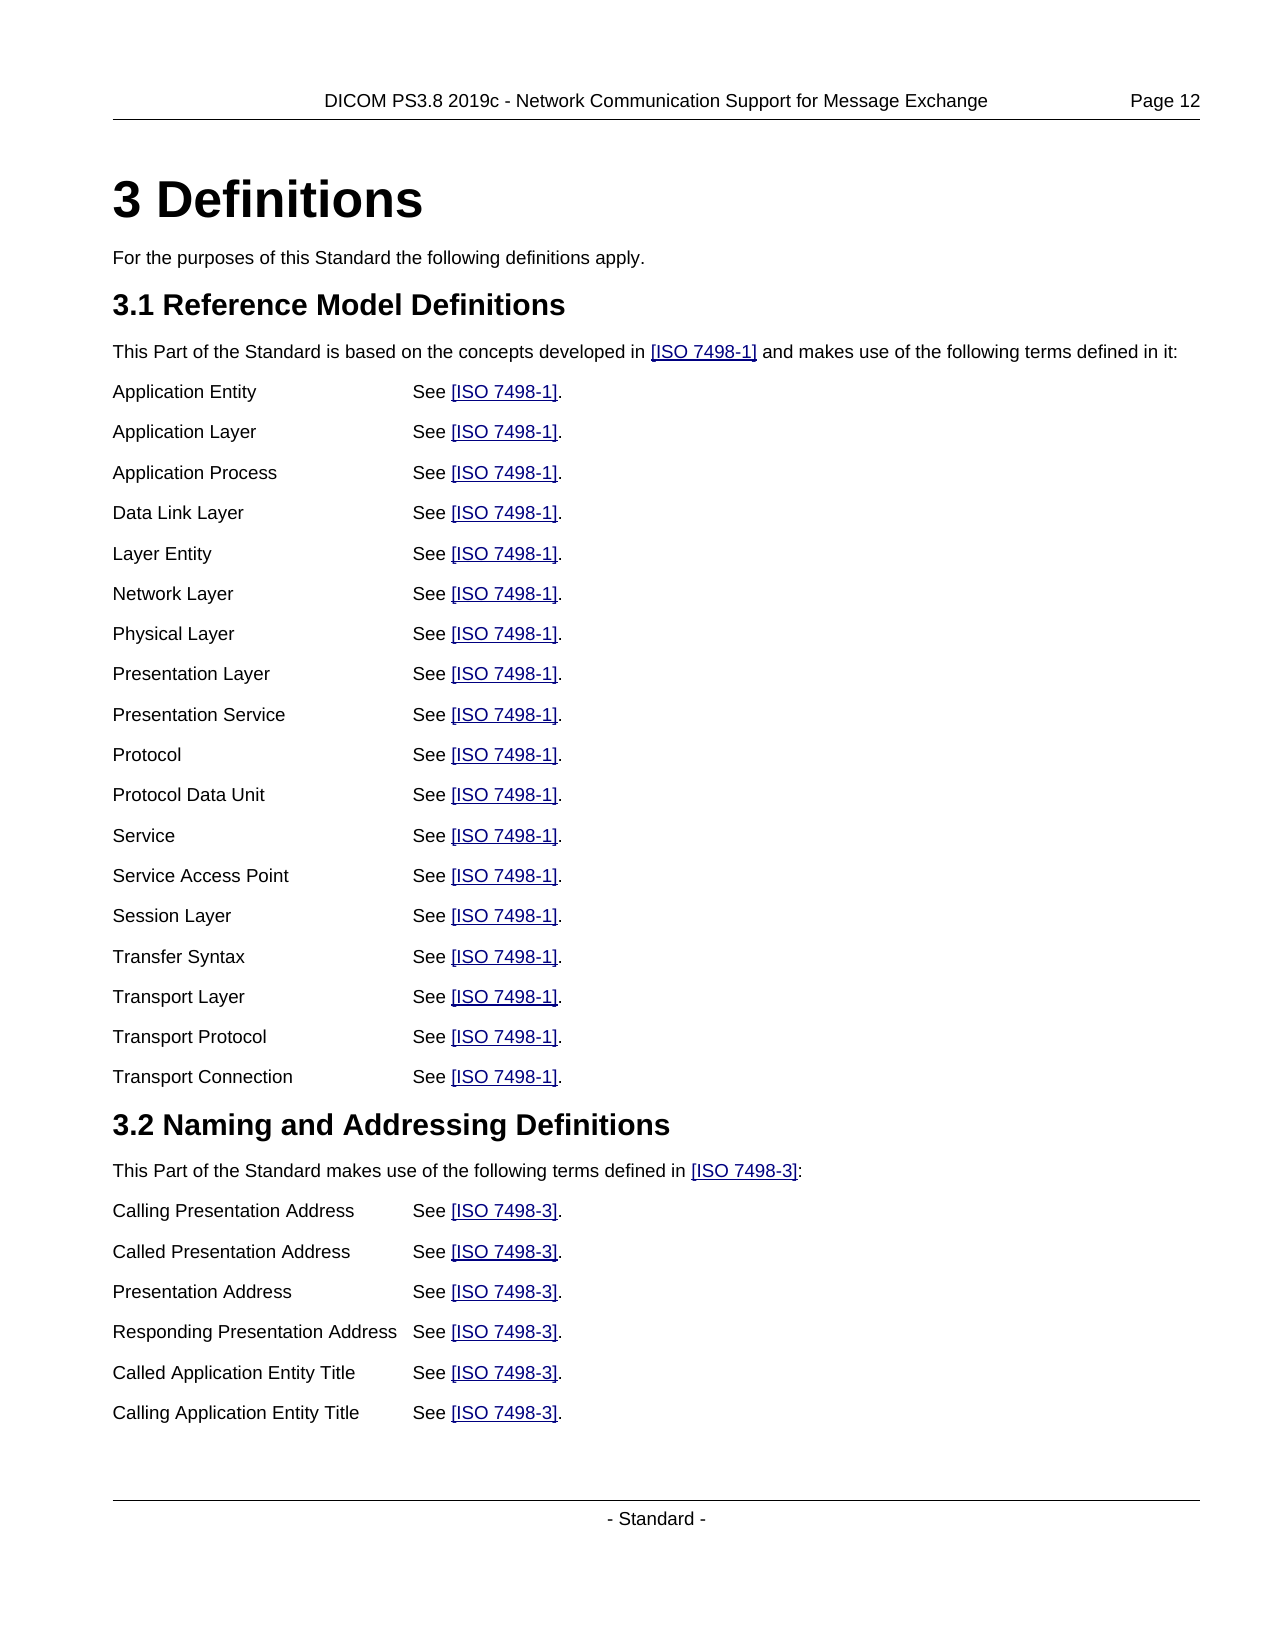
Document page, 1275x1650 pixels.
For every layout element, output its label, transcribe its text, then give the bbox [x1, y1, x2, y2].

text Layer Entity See [ISO 7498-1]. [112, 542, 1200, 564]
text For the purposes of this Standard the following definitions apply. [112, 247, 1200, 269]
text Responding Presentation Address See [ISO 7498-3]. [112, 1321, 1200, 1343]
text Service See [ISO 7498-1]. [112, 824, 1200, 846]
text Calling Application Entity Title See [ISO 7498-3]. [112, 1402, 1200, 1423]
text This Part of the Standard is based on the concepts developed in [ISO 7498-1] and makes use of the following terms defined in it: [112, 341, 1200, 362]
text 3.2 Naming and Addressing Definitions [112, 1107, 1200, 1141]
text Application Process See [ISO 7498-1]. [112, 462, 1200, 483]
text Presentation Address See [ISO 7498-3]. [112, 1281, 1200, 1302]
text Presentation Layer See [ISO 7498-1]. [112, 663, 1200, 685]
text Transfer Syntax See [ISO 7498-1]. [112, 945, 1200, 967]
text Network Layer See [ISO 7498-1]. [112, 583, 1200, 604]
text This Part of the Standard makes use of the following terms defined in [ISO 7498-3]: [112, 1160, 1200, 1182]
text Application Layer See [ISO 7498-1]. [112, 421, 1200, 443]
text Presentation Service See [ISO 7498-1]. [112, 703, 1200, 725]
text Transport Connection See [ISO 7498-1]. [112, 1066, 1200, 1088]
text Data Link Layer See [ISO 7498-1]. [112, 502, 1200, 523]
text Application Entity See [ISO 7498-1]. [112, 381, 1200, 403]
text 3.1 Reference Model Definitions [112, 287, 1200, 322]
text Protocol Data Unit See [ISO 7498-1]. [112, 784, 1200, 806]
text 3 Definitions [112, 169, 1200, 228]
text Physical Layer See [ISO 7498-1]. [112, 623, 1200, 644]
text Service Access Point See [ISO 7498-1]. [112, 865, 1200, 886]
text Transport Protocol See [ISO 7498-1]. [112, 1026, 1200, 1048]
text Called Application Entity Title See [ISO 7498-3]. [112, 1362, 1200, 1383]
text Protocol See [ISO 7498-1]. [112, 744, 1200, 765]
text Transport Layer See [ISO 7498-1]. [112, 986, 1200, 1007]
text Called Presentation Address See [ISO 7498-3]. [112, 1241, 1200, 1262]
text Session Layer See [ISO 7498-1]. [112, 905, 1200, 927]
text Calling Presentation Address See [ISO 7498-3]. [112, 1200, 1200, 1222]
